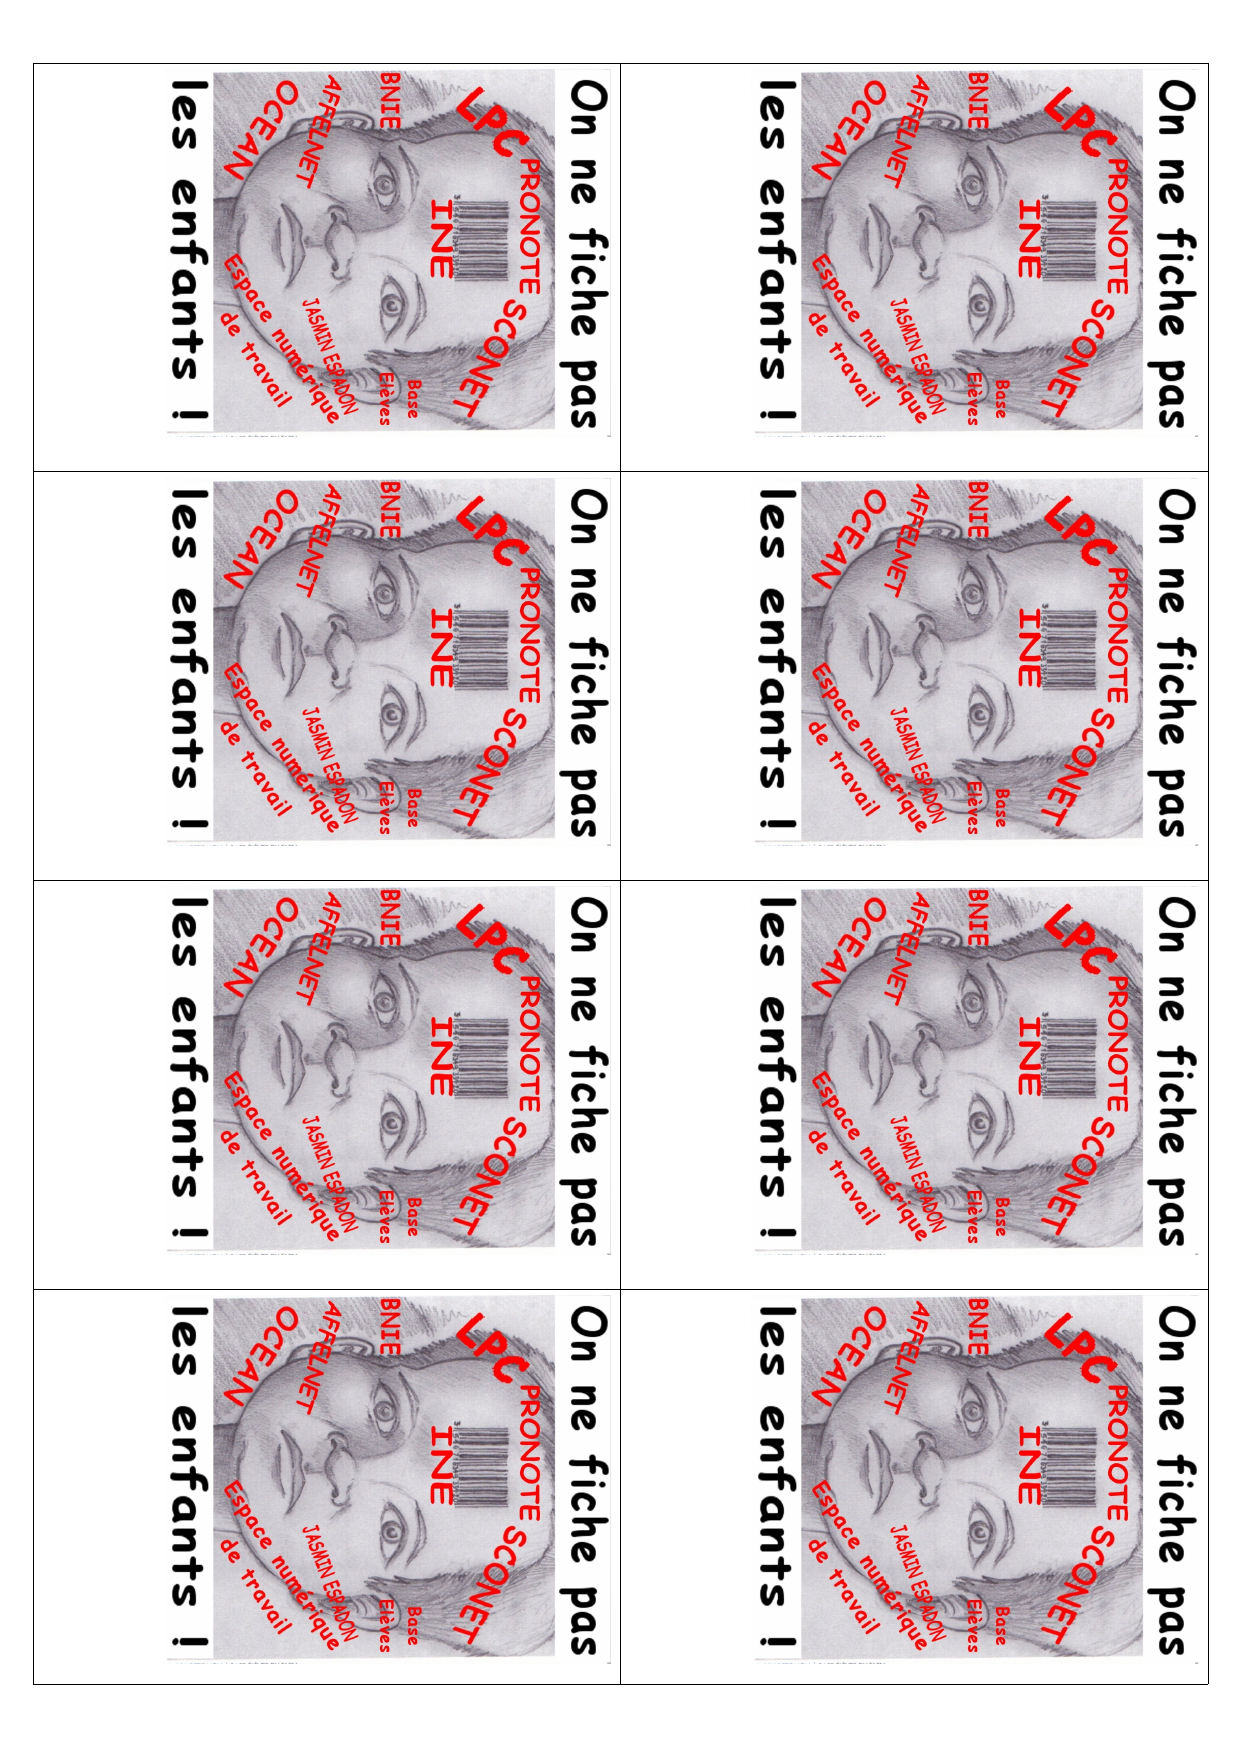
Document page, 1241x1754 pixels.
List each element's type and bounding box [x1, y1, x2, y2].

table_cell [34, 1664, 620, 1683]
picture [751, 68, 1199, 437]
picture [163, 68, 611, 437]
table_cell [34, 1290, 620, 1663]
picture [163, 1295, 611, 1664]
table_header [34, 64, 620, 471]
table_cell [621, 472, 1208, 880]
table_cell [621, 881, 1208, 1254]
table_cell [621, 1664, 1208, 1683]
picture [751, 477, 1199, 846]
table_cell [621, 1255, 1208, 1289]
picture [751, 886, 1199, 1255]
table_cell [34, 472, 620, 880]
picture [163, 886, 611, 1255]
table_header [621, 64, 1208, 471]
table_cell [34, 1255, 620, 1289]
table_cell [34, 881, 620, 1254]
picture [163, 477, 611, 846]
table_cell [621, 1290, 1208, 1663]
picture [751, 1295, 1199, 1664]
